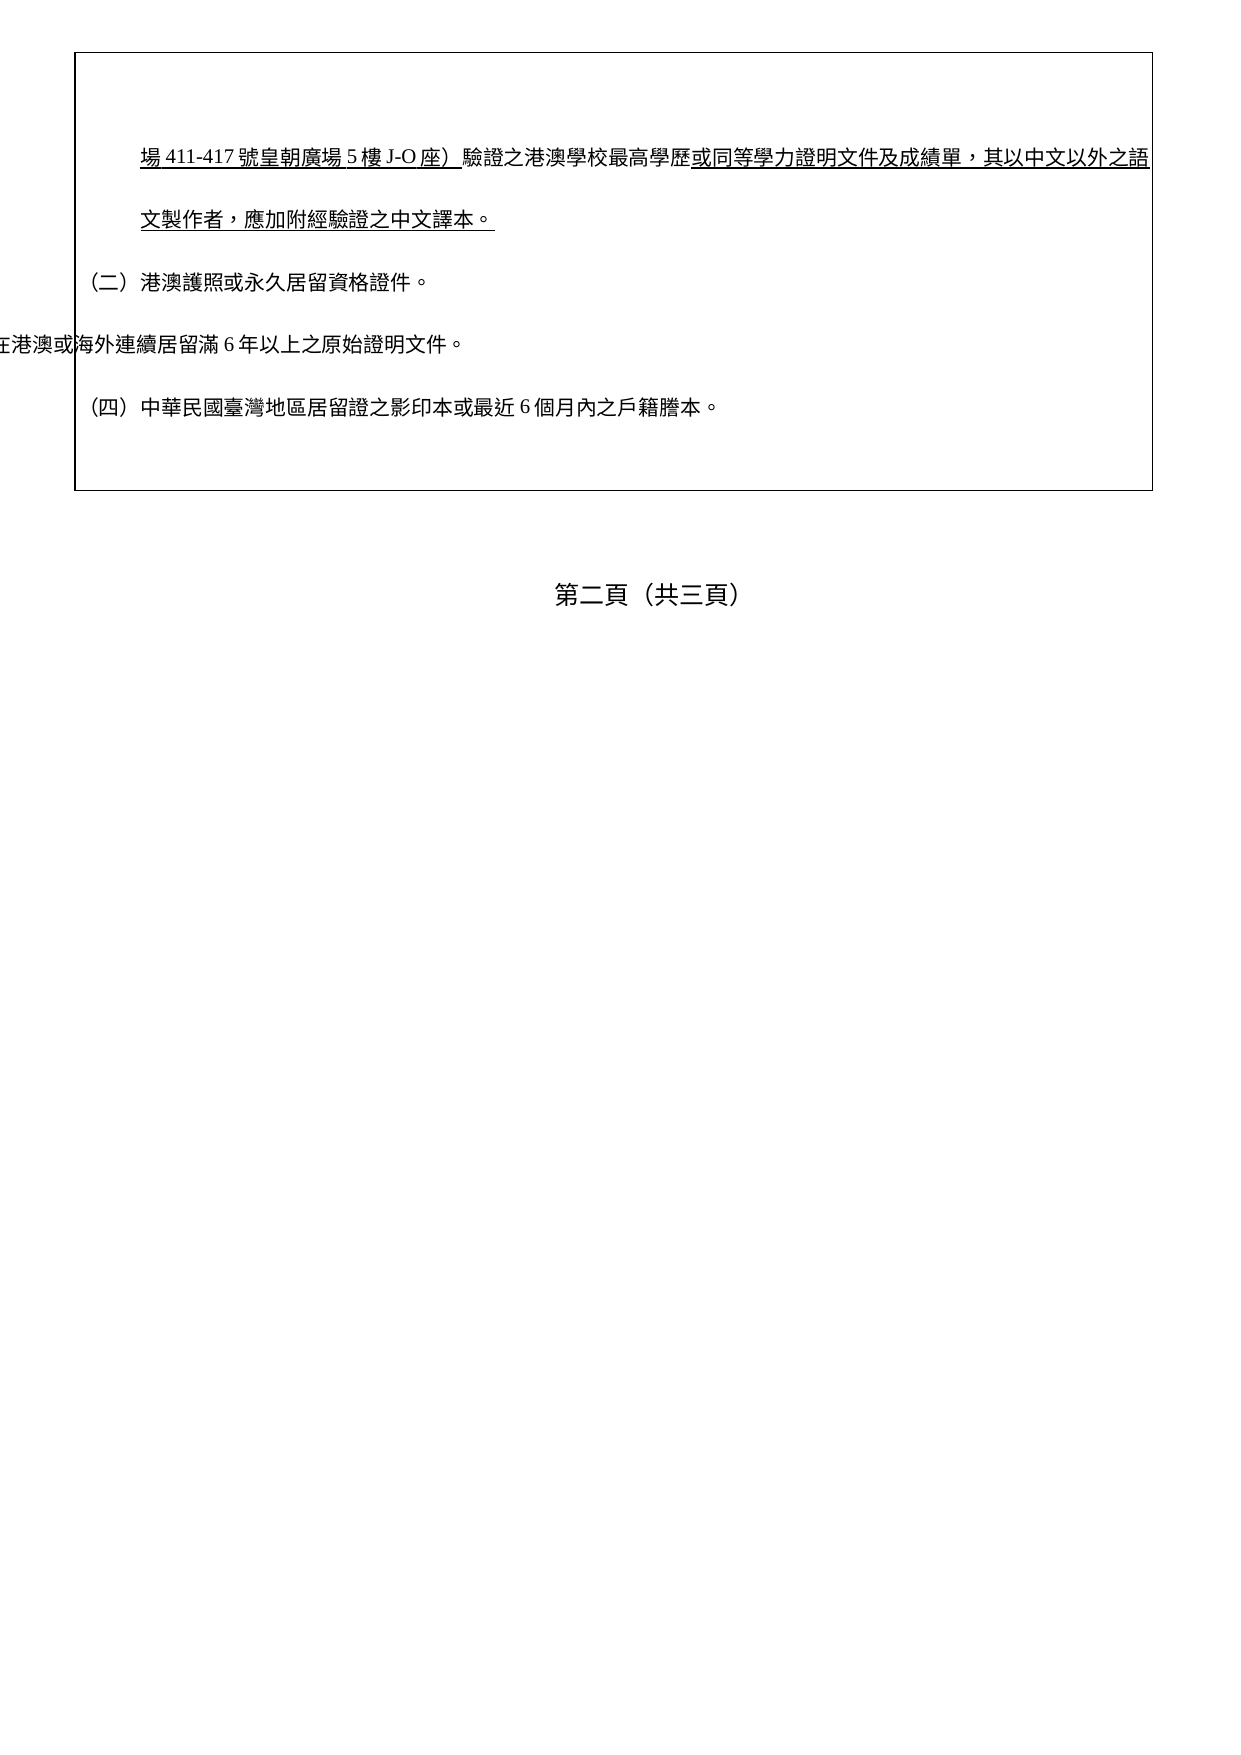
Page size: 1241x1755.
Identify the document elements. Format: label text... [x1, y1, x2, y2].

text 第二頁（共三頁） [75, 552, 1184, 614]
table_header 注意事項： 一、申請資格 （一）基本條件： 香港或澳門（以下簡稱港澳）居民，最近連續居留港澳或海外6年以上，並有港澳永久居留資格證件者，得申請來臺灣地區就學。至最近連續居留港澳6年期間之計算，凡自行來臺灣地區申請分發入學者，係以計算至距申請當時最近之來臺灣地區之日為準往前回溯推算6年；凡自行在臺灣地區入學申請補辦分發手續者，以計算至距自行入學時最近之來臺灣地區之日為準。 註一：所稱「臺灣地區」係指臺灣、澎湖、金門、馬祖及政府統治權所及之其他地區。 註二：所稱「連續居留」係指「每曆年(1月1日至12月31日)在臺灣地區停留期間不得逾120日，否則視為連續居留中斷。」連續居留港澳或海外採計期間之起迄年度非屬完整曆年者，以各該年度之採計期間內有無在臺停留逾120日予以認定。 註三：申請人如符合下列情形之一者，不以連續居留中斷論；其在臺停留期間不計入連續居留期間計算（也就是港澳連續居留時間須往前推算）。請於申請時檢附證明文件一併繳交，以利審核。 1.在臺灣地區接受兵役徵召服役。 2.交換學生，其交換期間合計未滿二年。 3.參加臺灣地區大專校院附設華語文教學機構之研習課程，其研習期間合計未滿二年。 4.懷胎七個月以上或生產、流產後未滿二個月。 5.罹患疾病而強制其出境有生命危險之虞。 6.在臺灣地區設有戶籍之配偶、直系血親、三親等內之旁系血親、二親等內之姻親在臺灣地區患重病或受重傷而住院或死亡。 7.遭遇天災或其他不可避免之事變。 因前項第一項第四款至第七款事由在臺灣地區停留者，其跨年連續在臺灣地區停留不得滿一年，合計不得逾二次。 （二）在臺原有戶籍，所持中華民國護照蓋有「尚未履行兵役義務」戳記者，不得申請。 二、申請就讀學校 （一）港澳居民在臺灣地區已達就學年齡並具有合法居留身分，符合上述申請資格者，得於來臺之次日起90日內依下列規定自行來臺灣地區申請分發入學下列學校： 1.國民小學。 2.國民中學。 3.國立華僑實驗高級中學（以下簡稱華僑高中）。 4.私立高級中學。 5.職業學校。 6.專科學校或大學附設之五年制專科部。 （二）申請就讀私立高級中等以下學校、專科學校或大學附設之五年制專科部者，並應取具學校同意函。 （三） 依第一項規定申請時已逾學校學期上課時間三分之一者，得依其申請就讀國民中、小學、華僑高中或私立高級中學，分發編入適當年級隨班附讀；附讀以一年為限，經學校認定其成績及格者，承認其學籍；申請就讀職業學校、五年制專科學校或大學附設之五年制專科部者，應俟下學年度再申請分發入學。 （四）未依第一項規定期間申請而自行於來臺之次日起90日內入學者，得至各該主管教育行政機關申請補辦分發手續，並以該次來臺灣地區入學時年級為認定入學之年級。 （五）港澳居民經教育部（中央主管教育行政機關）分發就讀於國民中學者，於畢業當年得申請分發高級中等學校、專科學校或大學附設之五年制專科部就學。但公立高級中學以華僑高中為限。 三、填寫申請表： （一）申請表須以中文正楷填寫，不得使用簡體字。表內所列各項細目均須逐項填寫清楚，如填寫姓名、籍貫及出生日期時須注意與護照、畢業證書所載一致，表格不齊全或填寫不詳盡者，不予受理。 （二）所填學歷及最近連續居留港澳或海外6年以上，如有不實依規定退學。 （三）私立學校（校名前未冠國立或市立）並無申請減免學雜費之優待，選填志願學校宜注意。 四、繳交證件： 依序檢附下列證件裝訂於申請表後： （一）經行政院大陸委員會香港事務局（駐地名稱為「台北經濟文化辦事處」，地址：香港金鐘道89號力寶中心第一座40樓）或行政院大陸委員會澳門事務處（駐地名稱為「台北經濟文化辦事處」，地址：澳門新口岸宋玉生廣場411-417號皇朝廣場5樓J-O座）驗證之港澳學校最高學歷或同等學力證明文件及成績單，其以中文以外之語文製作者，應加附經驗證之中文譯本。 （二）港澳護照或永久居留資格證件。 （三）在港澳或海外連續居留滿6年以上之原始證明文件。 （四）中華民國臺灣地區居留證之影印本或最近6個月內之戶籍謄本。 [76, 53, 1152, 489]
